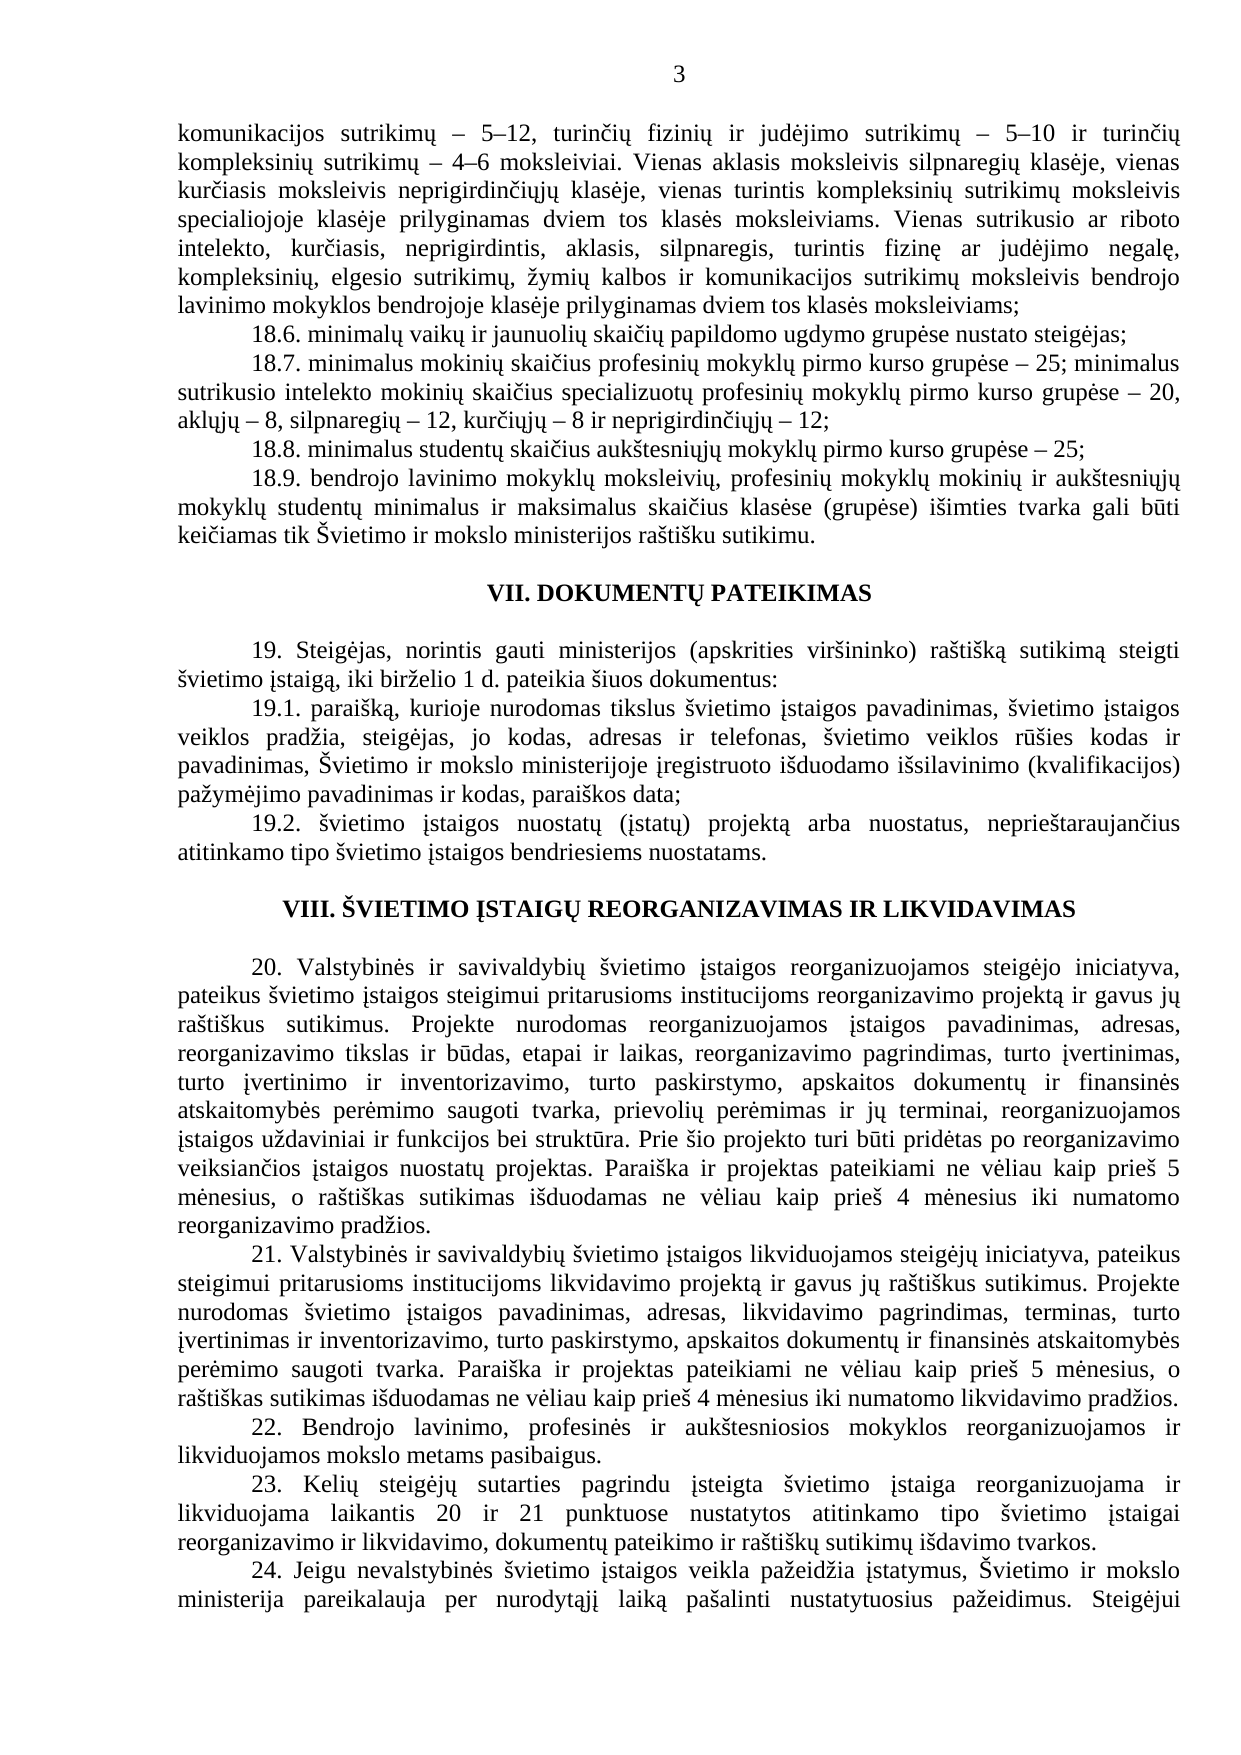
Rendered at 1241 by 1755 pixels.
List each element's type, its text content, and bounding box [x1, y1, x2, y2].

text komunikacijos sutrikimų – 5–12, turinčių fizinių ir judėjimo sutrikimų – 5–10 ir turinčių kompleksinių sutrikimų – 4–6 moksleiviai. Vienas aklasis moksleivis silpnaregių klasėje, vienas kurčiasis moksleivis neprigirdinčiųjų klasėje, vienas turintis kompleksinių sutrikimų moksleivis specialiojoje klasėje prilyginamas dviem tos klasės moksleiviams. Vienas sutrikusio ar riboto intelekto, kurčiasis, neprigirdintis, aklasis, silpnaregis, turintis fizinę ar judėjimo negalę, kompleksinių, elgesio sutrikimų, žymių kalbos ir komunikacijos sutrikimų moksleivis bendrojo lavinimo mokyklos bendrojoje klasėje prilyginamas dviem tos klasės moksleiviams; [177, 118, 1181, 319]
text 18.6. minimalų vaikų ir jaunuolių skaičių papildomo ugdymo grupėse nustato steigėjas; [177, 319, 1181, 348]
text 24. Jeigu nevalstybinės švietimo įstaigos veikla pažeidžia įstatymus, Švietimo ir mokslo ministerija pareikalauja per nurodytąjį laiką pašalinti nustatytuosius pažeidimus. Steigėjui [177, 1556, 1181, 1613]
text VIII. ŠVIETIMO ĮSTAIGŲ REORGANIZAVIMAS IR LIKVIDAVIMAS [177, 894, 1181, 923]
text 21. Valstybinės ir savivaldybių švietimo įstaigos likviduojamos steigėjų iniciatyva, pateikus steigimui pritarusioms institucijoms likvidavimo projektą ir gavus jų raštiškus sutikimus. Projekte nurodomas švietimo įstaigos pavadinimas, adresas, likvidavimo pagrindimas, terminas, turto įvertinimas ir inventorizavimo, turto paskirstymo, apskaitos dokumentų ir finansinės atskaitomybės perėmimo saugoti tvarka. Paraiška ir projektas pateikiami ne vėliau kaip prieš 5 mėnesius, o raštiškas sutikimas išduodamas ne vėliau kaip prieš 4 mėnesius iki numatomo likvidavimo pradžios. [177, 1239, 1181, 1412]
text 22. Bendrojo lavinimo, profesinės ir aukštesniosios mokyklos reorganizuojamos ir likviduojamos mokslo metams pasibaigus. [177, 1412, 1181, 1469]
text 18.8. minimalus studentų skaičius aukštesniųjų mokyklų pirmo kurso grupėse – 25; [177, 434, 1181, 463]
text 20. Valstybinės ir savivaldybių švietimo įstaigos reorganizuojamos steigėjo iniciatyva, pateikus švietimo įstaigos steigimui pritarusioms institucijoms reorganizavimo projektą ir gavus jų raštiškus sutikimus. Projekte nurodomas reorganizuojamos įstaigos pavadinimas, adresas, reorganizavimo tikslas ir būdas, etapai ir laikas, reorganizavimo pagrindimas, turto įvertinimas, turto įvertinimo ir inventorizavimo, turto paskirstymo, apskaitos dokumentų ir finansinės atskaitomybės perėmimo saugoti tvarka, prievolių perėmimas ir jų terminai, reorganizuojamos įstaigos uždaviniai ir funkcijos bei struktūra. Prie šio projekto turi būti pridėtas po reorganizavimo veiksiančios įstaigos nuostatų projektas. Paraiška ir projektas pateikiami ne vėliau kaip prieš 5 mėnesius, o raštiškas sutikimas išduodamas ne vėliau kaip prieš 4 mėnesius iki numatomo reorganizavimo pradžios. [177, 952, 1181, 1239]
text 18.7. minimalus mokinių skaičius profesinių mokyklų pirmo kurso grupėse – 25; minimalus sutrikusio intelekto mokinių skaičius specializuotų profesinių mokyklų pirmo kurso grupėse – 20, aklųjų – 8, silpnaregių – 12, kurčiųjų – 8 ir neprigirdinčiųjų – 12; [177, 348, 1181, 434]
text 23. Kelių steigėjų sutarties pagrindu įsteigta švietimo įstaiga reorganizuojama ir likviduojama laikantis 20 ir 21 punktuose nustatytos atitinkamo tipo švietimo įstaigai reorganizavimo ir likvidavimo, dokumentų pateikimo ir raštiškų sutikimų išdavimo tvarkos. [177, 1469, 1181, 1556]
text 19.1. paraišką, kurioje nurodomas tikslus švietimo įstaigos pavadinimas, švietimo įstaigos veiklos pradžia, steigėjas, jo kodas, adresas ir telefonas, švietimo veiklos rūšies kodas ir pavadinimas, Švietimo ir mokslo ministerijoje įregistruoto išduodamo išsilavinimo (kvalifikacijos) pažymėjimo pavadinimas ir kodas, paraiškos data; [177, 693, 1181, 808]
text VII. DOKUMENTŲ PATEIKIMAS [177, 578, 1181, 607]
text 18.9. bendrojo lavinimo mokyklų moksleivių, profesinių mokyklų mokinių ir aukštesniųjų mokyklų studentų minimalus ir maksimalus skaičius klasėse (grupėse) išimties tvarka gali būti keičiamas tik Švietimo ir mokslo ministerijos raštišku sutikimu. [177, 463, 1181, 549]
text 19.2. švietimo įstaigos nuostatų (įstatų) projektą arba nuostatus, neprieštaraujančius atitinkamo tipo švietimo įstaigos bendriesiems nuostatams. [177, 808, 1181, 866]
text 19. Steigėjas, norintis gauti ministerijos (apskrities viršininko) raštišką sutikimą steigti švietimo įstaigą, iki birželio 1 d. pateikia šiuos dokumentus: [177, 636, 1181, 693]
